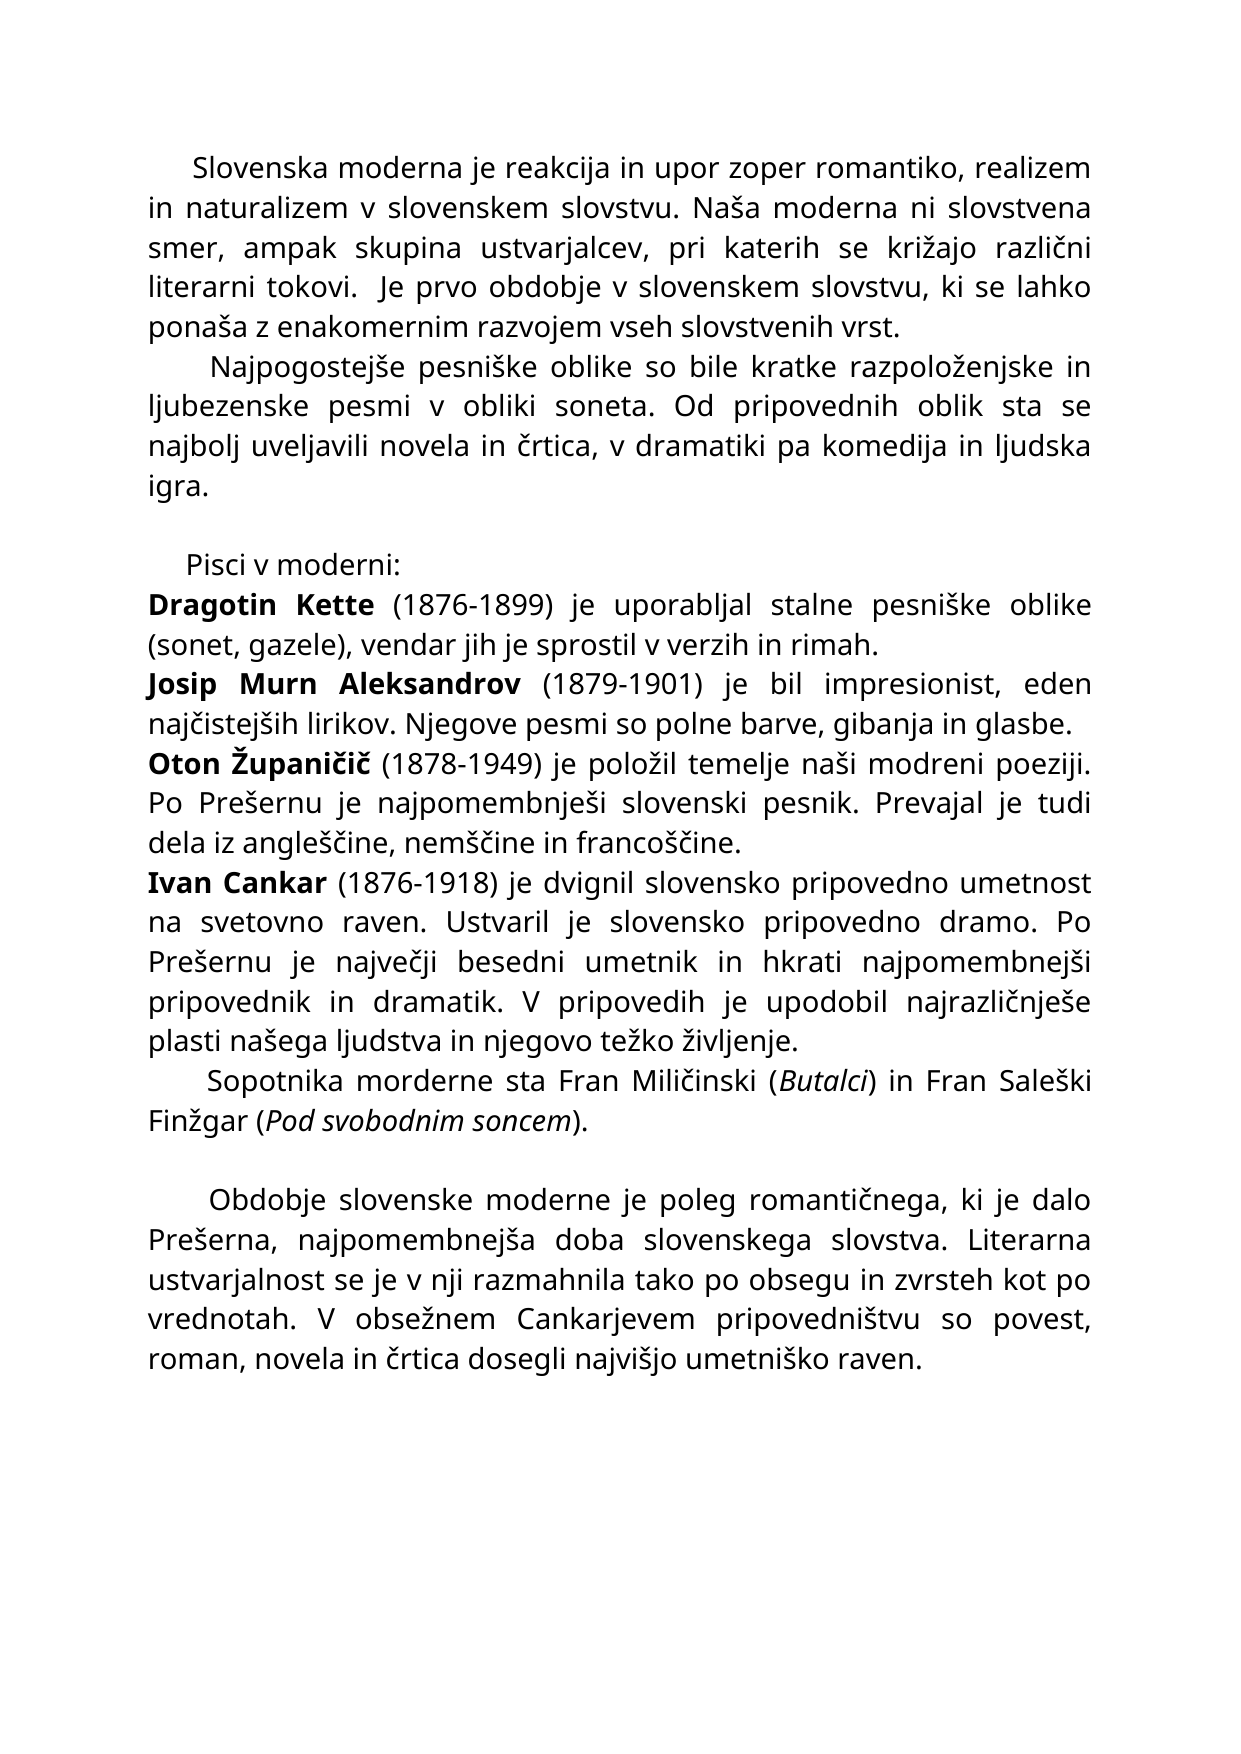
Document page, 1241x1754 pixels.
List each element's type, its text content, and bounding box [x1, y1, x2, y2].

text Obdobje slovenske moderne je poleg romantičnega, ki je dalo Prešerna, najpomembnejša doba slovenskega slovstva. Literarna ustvarjalnost se je v nji razmahnila tako po obsegu in zvrsteh kot po vrednotah. V obsežnem Cankarjevem pripovedništvu so povest, roman, novela in črtica dosegli najvišjo umetniško raven. [148, 1179, 1093, 1378]
text Ivan Cankar (1876-1918) je dvignil slovensko pripovedno umetnost na svetovno raven. Ustvaril je slovensko pripovedno dramo. Po Prešernu je največji besedni umetnik in hkrati najpomembnejši pripovednik in dramatik. V pripovedih je upodobil najrazličnješe plasti našega ljudstva in njegovo težko življenje. [148, 862, 1093, 1060]
text Josip Murn Aleksandrov (1879-1901) je bil impresionist, eden najčistejših lirikov. Njegove pesmi so polne barve, gibanja in glasbe. [148, 663, 1093, 743]
text Dragotin Kette (1876-1899) je uporabljal stalne pesniške oblike (sonet, gazele), vendar jih je sprostil v verzih in rimah. [148, 584, 1093, 663]
text Sopotnika morderne sta Fran Miličinski (Butalci) in Fran Saleški Finžgar (Pod svobodnim soncem). [148, 1060, 1093, 1140]
text Najpogostejše pesniške oblike so bile kratke razpoloženjske in ljubezenske pesmi v obliki soneta. Od pripovednih oblik sta se najbolj uveljavili novela in črtica, v dramatiki pa komedija in ljudska igra. [148, 346, 1093, 505]
text Slovenska moderna je reakcija in upor zoper romantiko, realizem in naturalizem v slovenskem slovstvu. Naša moderna ni slovstvena smer, ampak skupina ustvarjalcev, pri katerih se križajo različni literarni tokovi. Je prvo obdobje v slovenskem slovstvu, ki se lahko ponaša z enakomernim razvojem vseh slovstvenih vrst. [148, 148, 1093, 346]
text Oton Županičič (1878-1949) je položil temelje naši modreni poeziji. Po Prešernu je najpomembnješi slovenski pesnik. Prevajal je tudi dela iz angleščine, nemščine in francoščine. [148, 743, 1093, 862]
text Pisci v moderni: [148, 544, 1093, 584]
